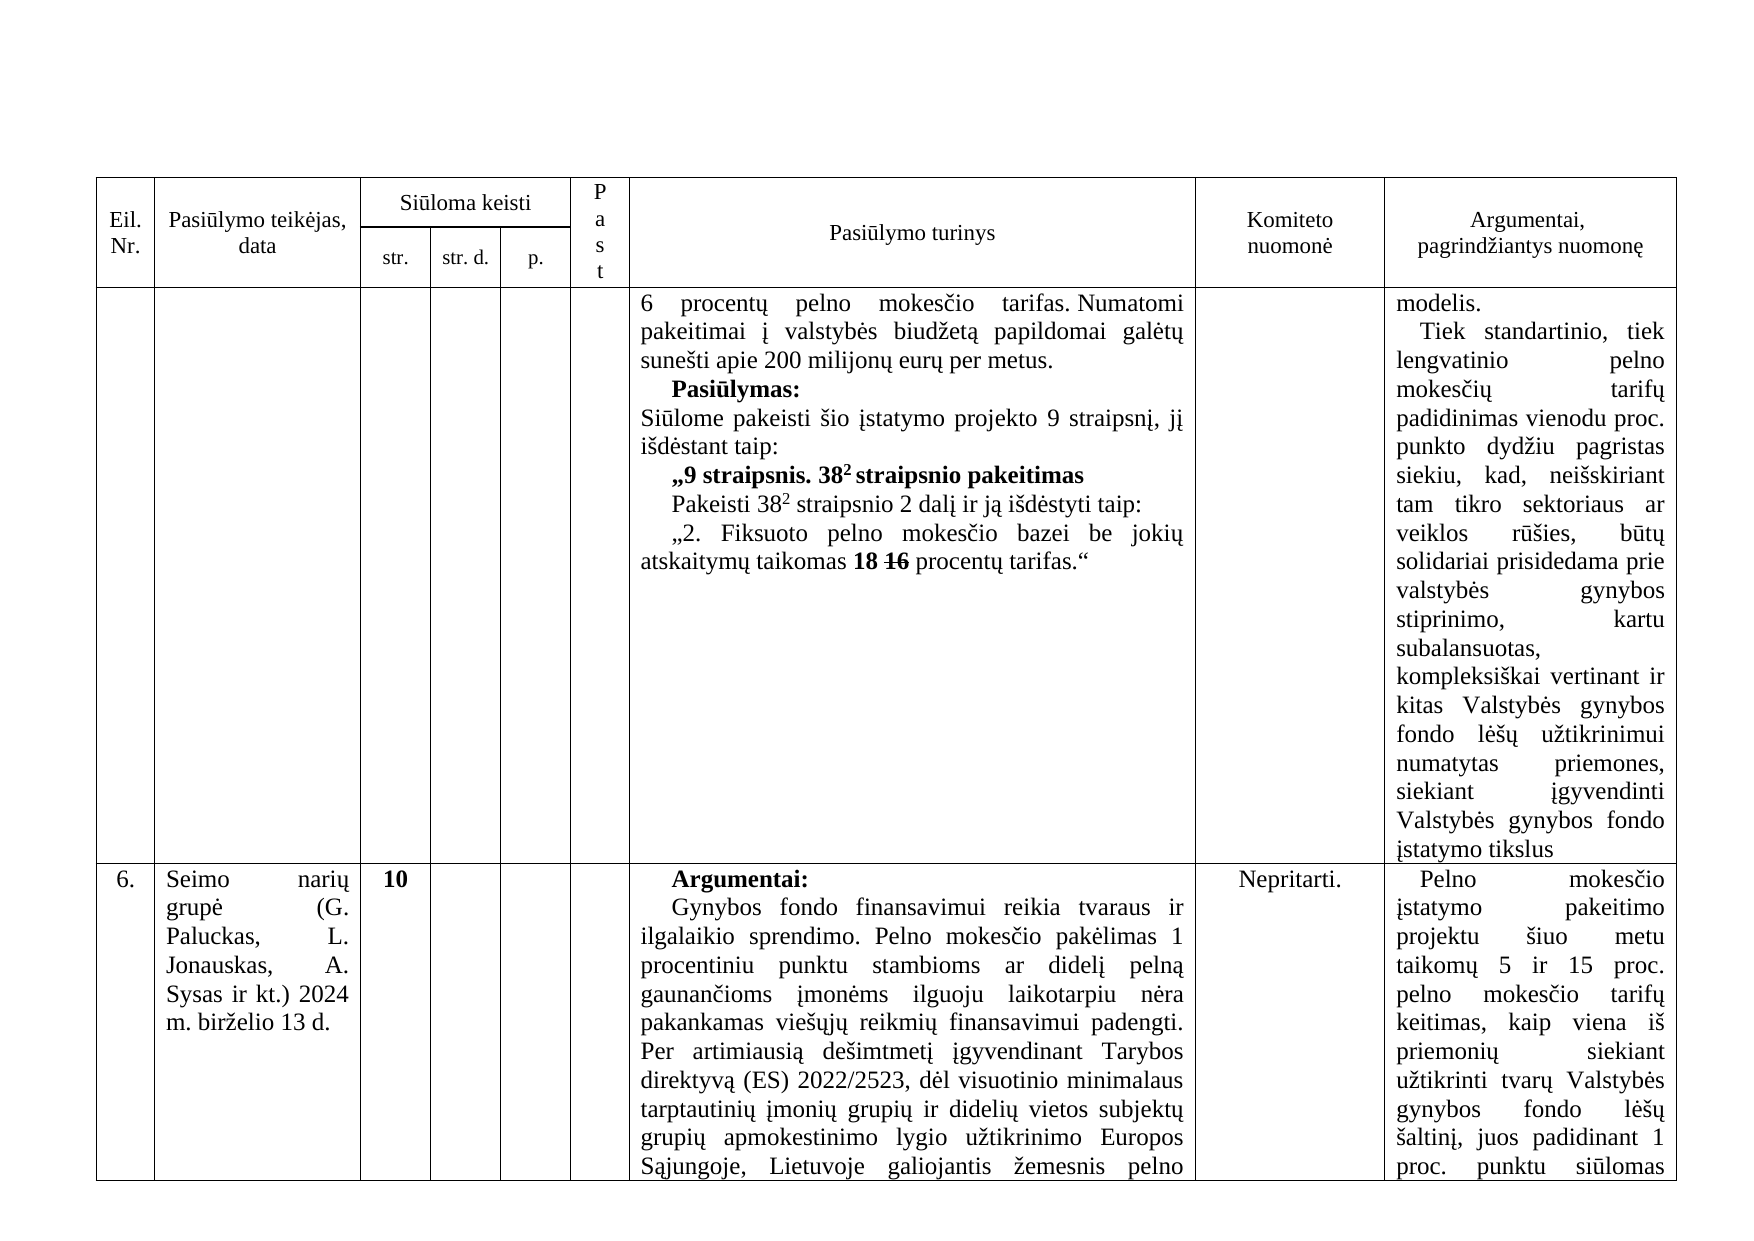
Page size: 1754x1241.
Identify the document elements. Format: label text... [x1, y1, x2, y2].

table_cell 10 [361, 864, 430, 1180]
table_cell [97, 288, 154, 863]
table_cell 6. [97, 864, 154, 1180]
table_cell [431, 288, 500, 863]
table_cell [501, 864, 570, 1180]
table_header Komiteto nuomonė [1196, 178, 1384, 287]
table_cell Pelno mokesčio įstatymo pakeitimo projektu šiuo metu taikomų 5 ir 15 proc. pelno mokesčio tarifų keitimas, kaip viena iš priemonių siekiant užtikrinti tvarų Valstybės gynybos fondo lėšų šaltinį, juos padidinant 1 proc. punktu siūlomas [1385, 864, 1676, 1180]
table_cell [501, 288, 570, 863]
table_header Pastabos [571, 178, 629, 287]
table_cell str. [361, 228, 430, 287]
table_cell modelis. Tiek standartinio, tiek lengvatinio pelno mokesčių tarifų padidinimas vienodu proc. punkto dydžiu pagristas siekiu, kad, neišskiriant tam tikro sektoriaus ar veiklos rūšies, būtų solidariai prisidedama prie valstybės gynybos stiprinimo, kartu subalansuotas, kompleksiškai vertinant ir kitas Valstybės gynybos fondo lėšų užtikrinimui numatytas priemones, siekiant įgyvendinti Valstybės gynybos fondo įstatymo tikslus [1385, 288, 1676, 863]
table_cell Nepritarti. [1196, 864, 1384, 1180]
table_cell p. [501, 228, 570, 287]
table_header Argumentai, pagrindžiantys nuomonę [1385, 178, 1676, 287]
table_cell [1196, 288, 1384, 863]
table_cell [431, 864, 500, 1180]
table_cell Argumentai: Gynybos fondo finansavimui reikia tvaraus ir ilgalaikio sprendimo. Pelno mokesčio pakėlimas 1 procentiniu punktu stambioms ar didelį pelną gaunančioms įmonėms ilguoju laikotarpiu nėra pakankamas viešųjų reikmių finansavimui padengti. Per artimiausią dešimtmetį įgyvendinant Tarybos direktyvą (ES) 2022/2523, dėl visuotinio minimalaus tarptautinių įmonių grupių ir didelių vietos subjektų grupių apmokestinimo lygio užtikrinimo Europos Sąjungoje, Lietuvoje galiojantis žemesnis pelno [630, 864, 1195, 1180]
table_cell 6 procentų pelno mokesčio tarifas. Numatomi pakeitimai į valstybės biudžetą papildomai galėtų sunešti apie 200 milijonų eurų per metus. Pasiūlymas: Siūlome pakeisti šio įstatymo projekto 9 straipsnį, jį išdėstant taip: „9 straipsnis. 382 straipsnio pakeitimas Pakeisti 382 straipsnio 2 dalį ir ją išdėstyti taip: „2. Fiksuoto pelno mokesčio bazei be jokių atskaitymų taikomas 18 16 procentų tarifas.“ [630, 288, 1195, 863]
table_header Pasiūlymo turinys [630, 178, 1195, 287]
table_cell [571, 288, 629, 863]
table_cell [155, 288, 360, 863]
table_cell str. d. [431, 228, 500, 287]
table_cell [361, 288, 430, 863]
table_header Siūloma keisti [361, 178, 570, 226]
table_header Eil. Nr. [97, 178, 154, 287]
table_header Pasiūlymo teikėjas, data [155, 178, 360, 287]
table_cell Seimo narių grupė (G. Paluckas, L. Jonauskas, A. Sysas ir kt.) 2024 m. birželio 13 d. [155, 864, 360, 1180]
table_cell [571, 864, 629, 1180]
